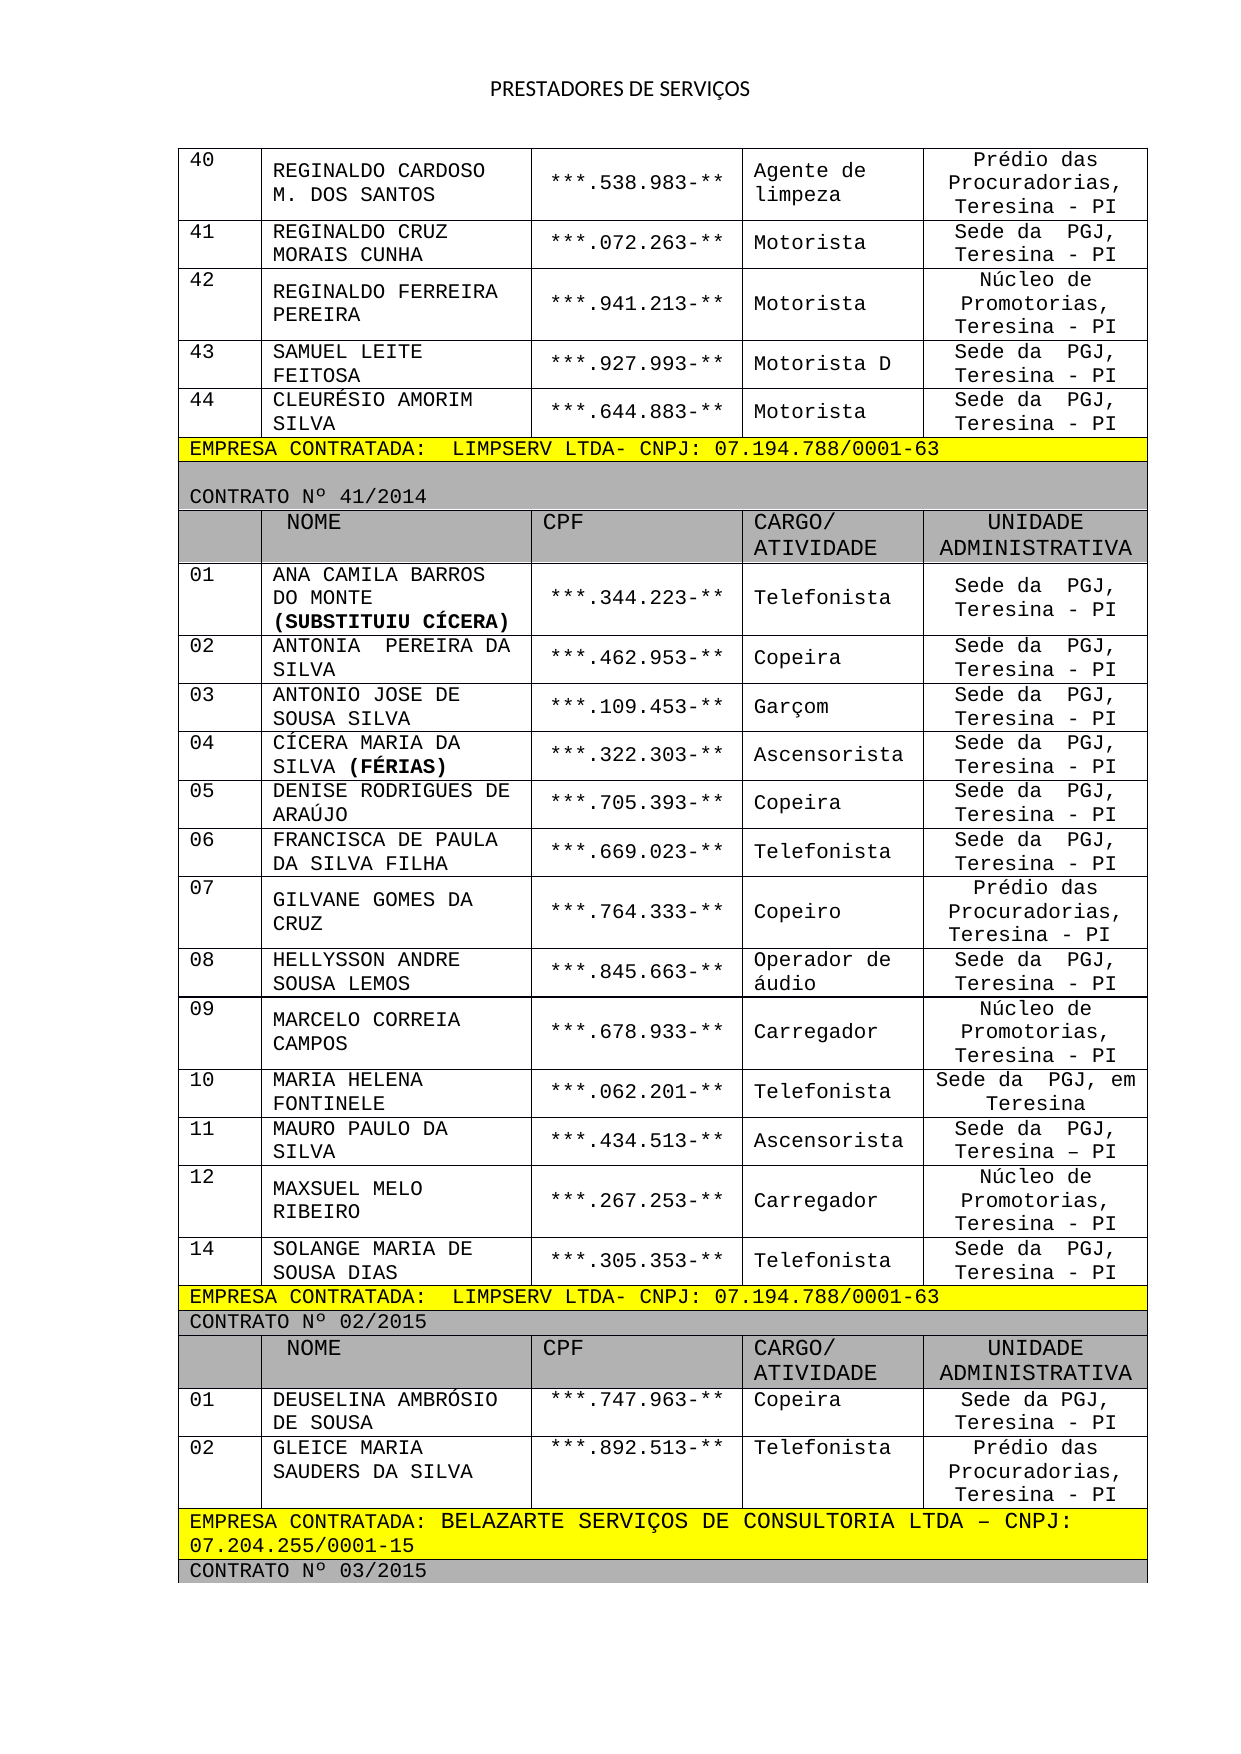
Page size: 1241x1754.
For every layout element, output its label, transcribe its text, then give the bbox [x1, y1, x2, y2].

table_cell Telefonista [743, 829, 923, 876]
table_cell Copeira [743, 1389, 923, 1436]
table_cell Núcleo de Promotorias, Teresina - PI [924, 1166, 1147, 1237]
table_cell Sede da PGJ, Teresina - PI [924, 221, 1147, 268]
table_cell SAMUEL LEITE FEITOSA [262, 341, 531, 388]
table_cell 09 [179, 998, 261, 1068]
table_cell Núcleo de Promotorias, Teresina - PI [924, 998, 1147, 1068]
table_cell Prédio das Procuradorias, Teresina - PI [924, 1437, 1147, 1508]
table_cell MAURO PAULO DA SILVA [262, 1118, 531, 1165]
table_cell CARGO/ATIVIDADE [743, 511, 923, 562]
table_cell 01 [179, 564, 261, 634]
table_cell Copeira [743, 636, 923, 683]
table_cell Telefonista [743, 1070, 923, 1117]
table_cell 04 [179, 732, 261, 779]
table_cell Motorista [743, 221, 923, 268]
table_cell ***.072.263-** [532, 221, 742, 268]
table_cell ***.678.933-** [532, 998, 742, 1068]
table_cell ***.538.983-** [532, 149, 742, 219]
table_cell CÍCERA MARIA DA SILVA (FÉRIAS) [262, 732, 531, 779]
table_cell Sede da PGJ, Teresina - PI [924, 829, 1147, 876]
table_cell Núcleo de Promotorias, Teresina - PI [924, 269, 1147, 340]
table_cell MAXSUEL MELO RIBEIRO [262, 1166, 531, 1237]
table_cell CLEURÉSIO AMORIM SILVA [262, 389, 531, 437]
table_cell 06 [179, 829, 261, 876]
table_cell 43 [179, 341, 261, 388]
table_cell 40 [179, 149, 261, 219]
table_cell Operador de áudio [743, 949, 923, 996]
table_cell UNIDADE ADMINISTRATIVA [924, 511, 1147, 562]
table_cell CARGO/ATIVIDADE [743, 1336, 923, 1388]
table_cell ANTONIO JOSE DE SOUSA SILVA [262, 684, 531, 731]
table_cell 07 [179, 877, 261, 948]
table_cell ANA CAMILA BARROS DO MONTE (SUBSTITUIU CÍCERA) [262, 564, 531, 634]
table_cell 10 [179, 1070, 261, 1117]
table_cell ***.941.213-** [532, 269, 742, 340]
table_cell GILVANE GOMES DA CRUZ [262, 877, 531, 948]
table_cell ***.892.513-** [532, 1437, 742, 1508]
table_cell UNIDADE ADMINISTRATIVA [924, 1336, 1147, 1388]
table_cell Sede da PGJ, Teresina - PI [924, 781, 1147, 828]
table_cell ***.109.453-** [532, 684, 742, 731]
table_cell REGINALDO FERREIRA PEREIRA [262, 269, 531, 340]
table_cell ***.322.303-** [532, 732, 742, 779]
table_cell ***.845.663-** [532, 949, 742, 996]
table_cell Sede da PGJ, Teresina - PI [924, 684, 1147, 731]
table_cell MARIA HELENA FONTINELE [262, 1070, 531, 1117]
table_cell Sede da PGJ, em Teresina [924, 1070, 1147, 1117]
table_cell Sede da PGJ, Teresina - PI [924, 341, 1147, 388]
table_cell Garçom [743, 684, 923, 731]
table_cell ***.062.201-** [532, 1070, 742, 1117]
table_cell ***.927.993-** [532, 341, 742, 388]
table_cell 05 [179, 781, 261, 828]
table_cell 44 [179, 389, 261, 437]
table_cell Motorista [743, 269, 923, 340]
table_cell DENISE RODRIGUES DE ARAÚJO [262, 781, 531, 828]
table_cell ***.764.333-** [532, 877, 742, 948]
table_cell Carregador [743, 1166, 923, 1237]
table_cell CPF [532, 1336, 742, 1388]
table_cell Sede da PGJ, Teresina – PI [924, 1118, 1147, 1165]
table_cell Sede da PGJ, Teresina - PI [924, 636, 1147, 683]
table_cell Sede da PGJ, Teresina - PI [924, 389, 1147, 437]
table_cell REGINALDO CRUZ MORAIS CUNHA [262, 221, 531, 268]
table_cell Copeiro [743, 877, 923, 948]
table_cell SOLANGE MARIA DE SOUSA DIAS [262, 1238, 531, 1285]
table_cell Prédio das Procuradorias, Teresina - PI [924, 149, 1147, 219]
table_cell ***.267.253-** [532, 1166, 742, 1237]
table_cell MARCELO CORREIA CAMPOS [262, 998, 531, 1068]
table_cell CONTRATO Nº 03/2015 [179, 1560, 1147, 1583]
table_cell Telefonista [743, 1437, 923, 1508]
table_cell REGINALDO CARDOSO M. DOS SANTOS [262, 149, 531, 219]
table_cell Sede da PGJ, Teresina - PI [924, 1389, 1147, 1436]
table_cell EMPRESA CONTRATADA: LIMPSERV LTDA- CNPJ: 07.194.788/0001-63 [179, 1286, 1147, 1310]
table_cell 01 [179, 1389, 261, 1436]
table_cell Ascensorista [743, 732, 923, 779]
table_cell ***.669.023-** [532, 829, 742, 876]
table_cell 03 [179, 684, 261, 731]
table_cell EMPRESA CONTRATADA: BELAZARTE SERVIÇOS DE CONSULTORIA LTDA – CNPJ: 07.204.255/0001-15 [179, 1509, 1147, 1559]
table_cell ***.747.963-** [532, 1389, 742, 1436]
table_cell Motorista D [743, 341, 923, 388]
table_cell ***.462.953-** [532, 636, 742, 683]
table_cell CONTRATO Nº 02/2015 [179, 1311, 1147, 1335]
table_cell Carregador [743, 998, 923, 1068]
table_cell Agente de limpeza [743, 149, 923, 219]
table_cell ***.434.513-** [532, 1118, 742, 1165]
table_cell HELLYSSON ANDRE SOUSA LEMOS [262, 949, 531, 996]
table_cell [179, 511, 261, 562]
table_cell Ascensorista [743, 1118, 923, 1165]
table_cell Sede da PGJ, Teresina - PI [924, 732, 1147, 779]
table_cell CONTRATO Nº 41/2014 [179, 462, 1147, 509]
table_cell ***.644.883-** [532, 389, 742, 437]
table_cell EMPRESA CONTRATADA: LIMPSERV LTDA- CNPJ: 07.194.788/0001-63 [179, 438, 1147, 461]
table_cell Sede da PGJ, Teresina - PI [924, 949, 1147, 996]
table_cell 14 [179, 1238, 261, 1285]
table_cell Prédio das Procuradorias, Teresina - PI [924, 877, 1147, 948]
table_cell NOME [262, 1336, 531, 1388]
table_cell FRANCISCA DE PAULA DA SILVA FILHA [262, 829, 531, 876]
table_cell CPF [532, 511, 742, 562]
table_cell Telefonista [743, 1238, 923, 1285]
table_cell ***.705.393-** [532, 781, 742, 828]
table_cell 08 [179, 949, 261, 996]
table_cell 41 [179, 221, 261, 268]
table_cell ***.344.223-** [532, 564, 742, 634]
table_cell Sede da PGJ, Teresina - PI [924, 1238, 1147, 1285]
table_cell 12 [179, 1166, 261, 1237]
table_cell DEUSELINA AMBRÓSIO DE SOUSA [262, 1389, 531, 1436]
table_cell 02 [179, 636, 261, 683]
table_cell ANTONIA PEREIRA DA SILVA [262, 636, 531, 683]
table_cell 02 [179, 1437, 261, 1508]
table_cell Telefonista [743, 564, 923, 634]
table_cell ***.305.353-** [532, 1238, 742, 1285]
table_cell 42 [179, 269, 261, 340]
table_cell NOME [262, 511, 531, 562]
table_cell Motorista [743, 389, 923, 437]
table_cell Copeira [743, 781, 923, 828]
table_cell 11 [179, 1118, 261, 1165]
table_cell [179, 1336, 261, 1388]
table_cell Sede da PGJ, Teresina - PI [924, 564, 1147, 634]
table_cell GLEICE MARIA SAUDERS DA SILVA [262, 1437, 531, 1508]
